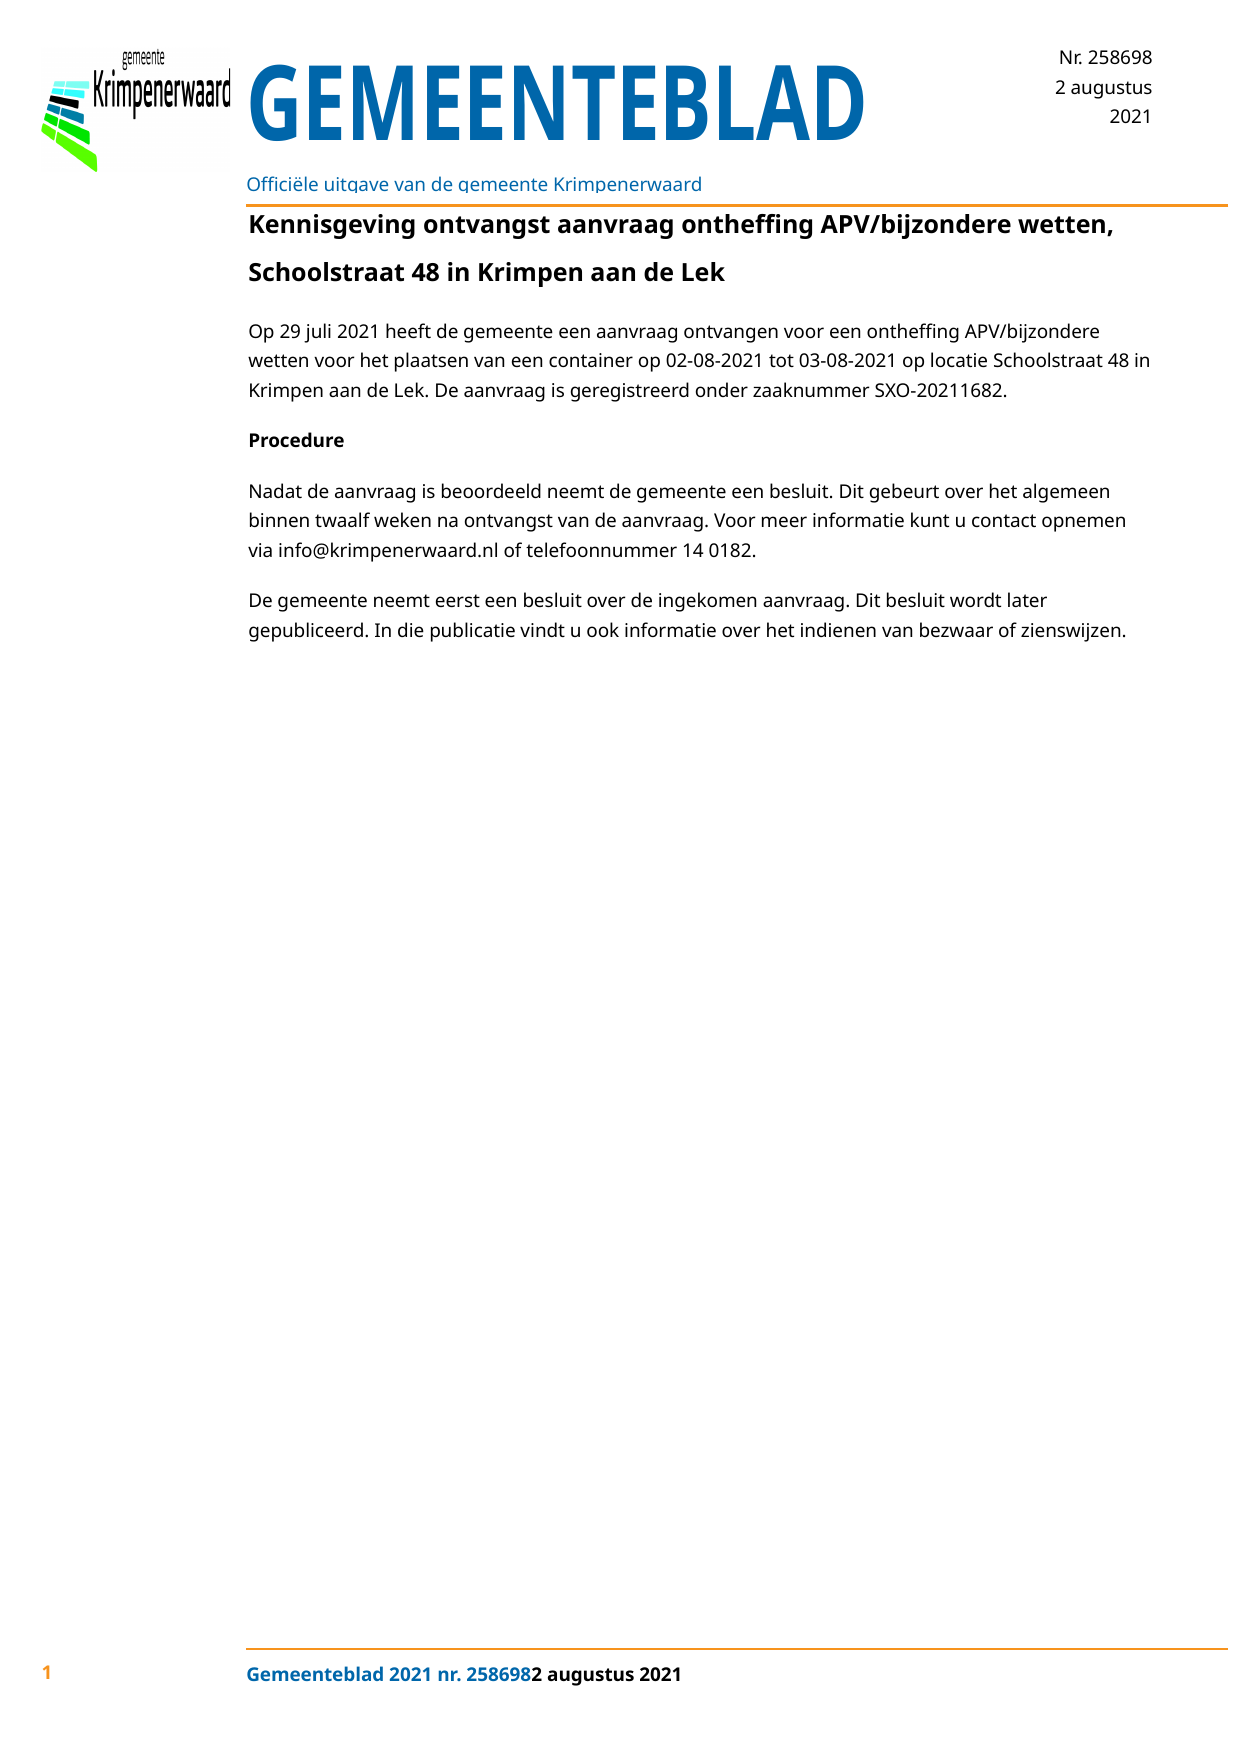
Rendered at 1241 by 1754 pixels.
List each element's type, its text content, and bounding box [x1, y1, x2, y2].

text Nadat de aanvraag is beoordeeld neemt de gemeente een besluit. Dit gebeurt over het algemeen binnen twaalf weken na ontvangst van de aanvraag. Voor meer informatie kunt u contact opnemen via info@krimpenerwaard.nl of telefoonnummer 14 0182. [248, 478, 1152, 563]
text Kennisgeving ontvangst aanvraag ontheffing APV/bijzondere wetten, Schoolstraat 48 in Krimpen aan de Lek [248, 207, 1152, 288]
text Procedure [248, 427, 1152, 453]
text De gemeente neemt eerst een besluit over de ingekomen aanvraag. Dit besluit wordt later gepubliceerd. In die publicatie vindt u ook informatie over het indienen van bezwaar of zienswijzen. [248, 587, 1152, 643]
picture [41, 47, 231, 172]
text Op 29 juli 2021 heeft de gemeente een aanvraag ontvangen voor een ontheffing APV/bijzondere wetten voor het plaatsen van een container op 02-08-2021 tot 03-08-2021 op locatie Schoolstraat 48 in Krimpen aan de Lek. De aanvraag is geregistreerd onder zaaknummer SXO-20211682. [248, 318, 1152, 403]
